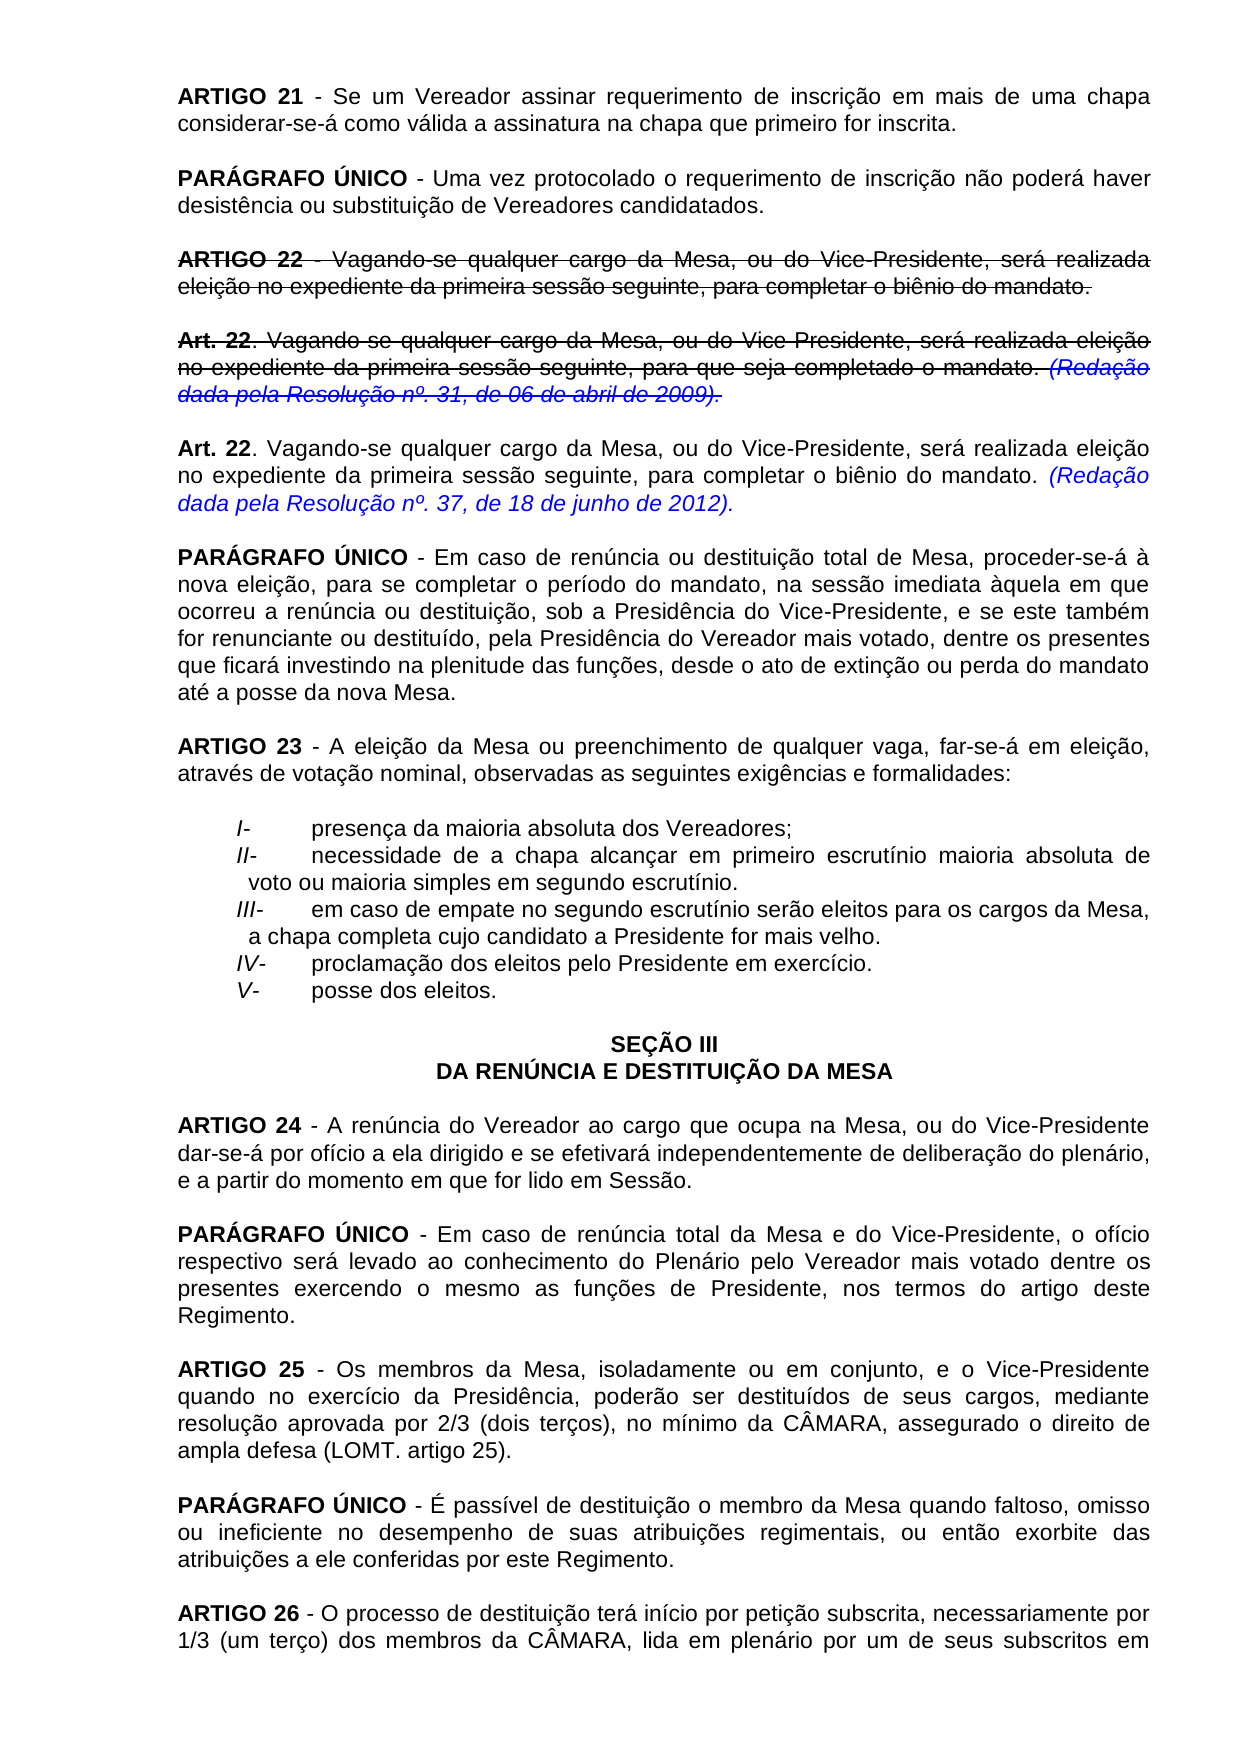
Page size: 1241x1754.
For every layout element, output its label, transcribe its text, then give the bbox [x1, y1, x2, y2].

subtitle proclamação dos eleitos pelo Presidente em exercício. [236, 949, 1152, 976]
subtitle posse dos eleitos. [236, 976, 1152, 1003]
subtitle Art. 22. Vagando-se qualquer cargo da Mesa, ou do Vice-Presidente, será realizada eleição no expediente da primeira sessão seguinte, para que seja completado o mandato. (Redação dada pela Resolução nº. 31, de 06 de abril de 2009). [177, 326, 1152, 408]
subtitle PARÁGRAFO ÚNICO - Uma vez protocolado o requerimento de inscrição não poderá haver desistência ou substituição de Vereadores candidatados. [177, 164, 1152, 218]
subtitle PARÁGRAFO ÚNICO - É passível de destituição o membro da Mesa quando faltoso, omisso ou ineficiente no desempenho de suas atribuições regimentais, ou então exorbite das atribuições a ele conferidas por este Regimento. [177, 1491, 1152, 1572]
subtitle ARTIGO 22 - Vagando-se qualquer cargo da Mesa, ou do Vice-Presidente, será realizada eleição no expediente da primeira sessão seguinte, para completar o biênio do mandato. [177, 245, 1152, 299]
subtitle ARTIGO 21 - Se um Vereador assinar requerimento de inscrição em mais de uma chapa considerar-se-á como válida a assinatura na chapa que primeiro for inscrita. [177, 83, 1152, 137]
subtitle SEÇÃO III [177, 1031, 1152, 1058]
subtitle necessidade de a chapa alcançar em primeiro escrutínio maioria absoluta de voto ou maioria simples em segundo escrutínio. [236, 841, 1152, 895]
subtitle PARÁGRAFO ÚNICO - Em caso de renúncia total da Mesa e do Vice-Presidente, o ofício respectivo será levado ao conhecimento do Plenário pelo Vereador mais votado dentre os presentes exercendo o mesmo as funções de Presidente, nos termos do artigo deste Regimento. [177, 1220, 1152, 1328]
subtitle ARTIGO 24 - A renúncia do Vereador ao cargo que ocupa na Mesa, ou do Vice-Presidente dar-se-á por ofício a ela dirigido e se efetivará independentemente de deliberação do plenário, e a partir do momento em que for lido em Sessão. [177, 1112, 1152, 1193]
subtitle ARTIGO 23 - A eleição da Mesa ou preenchimento de qualquer vaga, far-se-á em eleição, através de votação nominal, observadas as seguintes exigências e formalidades: [177, 733, 1152, 787]
subtitle DA RENÚNCIA E DESTITUIÇÃO DA MESA [177, 1058, 1152, 1085]
subtitle PARÁGRAFO ÚNICO - Em caso de renúncia ou destituição total de Mesa, proceder-se-á à nova eleição, para se completar o período do mandato, na sessão imediata àquela em que ocorreu a renúncia ou destituição, sob a Presidência do Vice-Presidente, e se este também for renunciante ou destituído, pela Presidência do Vereador mais votado, dentre os presentes que ficará investindo na plenitude das funções, desde o ato de extinção ou perda do mandato até a posse da nova Mesa. [177, 543, 1152, 706]
text Art. 22. Vagando-se qualquer cargo da Mesa, ou do Vice-Presidente, será realizada eleição no expediente da primeira sessão seguinte, para completar o biênio do mandato. (Redação dada pela Resolução nº. 37, de 18 de junho de 2012). [177, 435, 1152, 516]
subtitle presença da maioria absoluta dos Vereadores; [236, 814, 1152, 841]
subtitle em caso de empate no segundo escrutínio serão eleitos para os cargos da Mesa, a chapa completa cujo candidato a Presidente for mais velho. [236, 895, 1152, 949]
subtitle ARTIGO 25 - Os membros da Mesa, isoladamente ou em conjunto, e o Vice-Presidente quando no exercício da Presidência, poderão ser destituídos de seus cargos, mediante resolução aprovada por 2/3 (dois terços), no mínimo da CÂMARA, assegurado o direito de ampla defesa (LOMT. artigo 25). [177, 1356, 1152, 1464]
subtitle ARTIGO 26 - O processo de destituição terá início por petição subscrita, necessariamente por 1/3 (um terço) dos membros da CÂMARA, lida em plenário por um de seus subscritos em [177, 1599, 1152, 1653]
